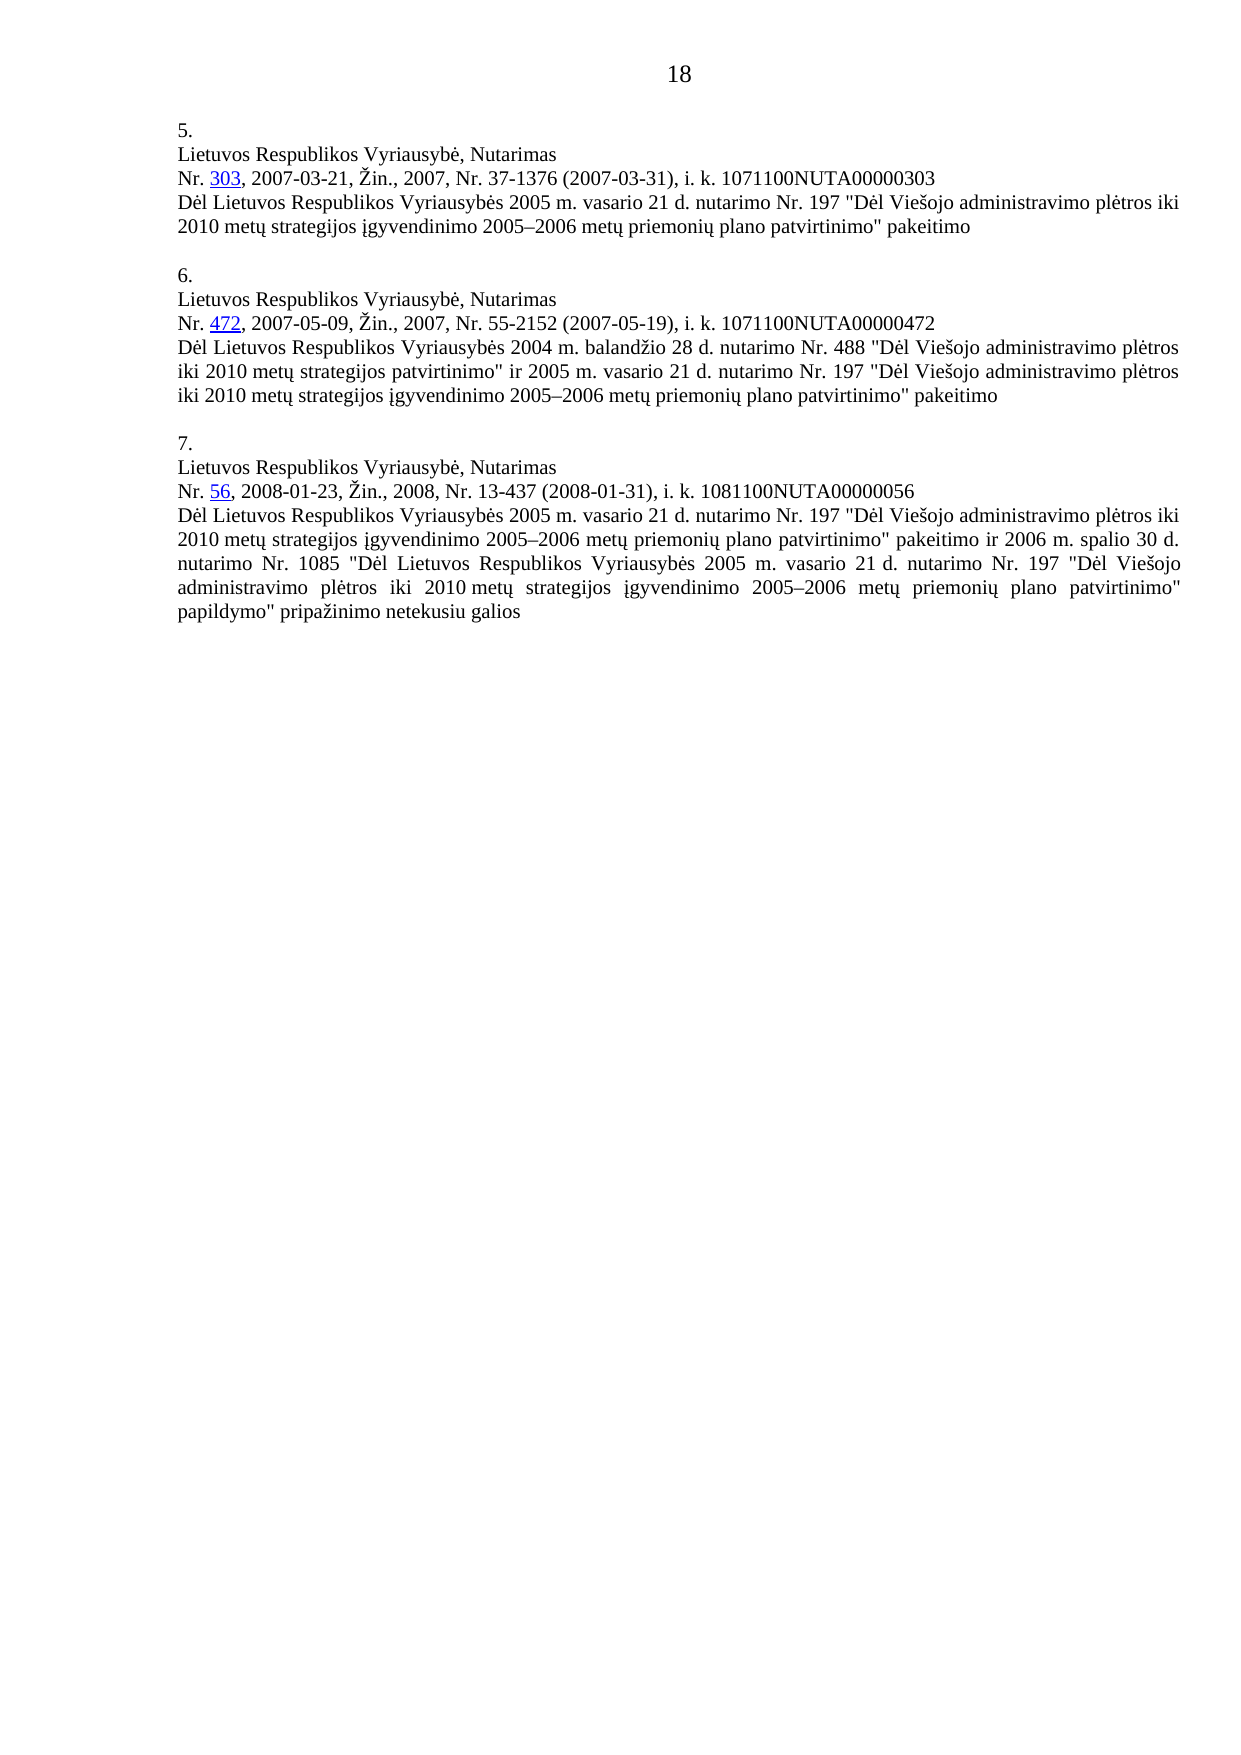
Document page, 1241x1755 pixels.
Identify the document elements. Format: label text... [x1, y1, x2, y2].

text 6. [177, 262, 1181, 287]
text Dėl Lietuvos Respublikos Vyriausybės 2005 m. vasario 21 d. nutarimo Nr. 197 "Dėl Viešojo administravimo plėtros iki 2010 metų strategijos įgyvendinimo 2005–2006 metų priemonių plano patvirtinimo" pakeitimo ir 2006 m. spalio 30 d. nutarimo Nr. 1085 "Dėl Lietuvos Respublikos Vyriausybės 2005 m. vasario 21 d. nutarimo Nr. 197 "Dėl Viešojo administravimo plėtros iki 2010 metų strategijos įgyvendinimo 2005–2006 metų priemonių plano patvirtinimo" papildymo" pripažinimo netekusiu galios [177, 503, 1181, 623]
text 7. [177, 431, 1181, 455]
text Dėl Lietuvos Respublikos Vyriausybės 2004 m. balandžio 28 d. nutarimo Nr. 488 "Dėl Viešojo administravimo plėtros iki 2010 metų strategijos patvirtinimo" ir 2005 m. vasario 21 d. nutarimo Nr. 197 "Dėl Viešojo administravimo plėtros iki 2010 metų strategijos įgyvendinimo 2005–2006 metų priemonių plano patvirtinimo" pakeitimo [177, 335, 1181, 407]
text Lietuvos Respublikos Vyriausybė, Nutarimas [177, 142, 1181, 166]
text Lietuvos Respublikos Vyriausybė, Nutarimas [177, 455, 1181, 479]
text Nr. 472, 2007-05-09, Žin., 2007, Nr. 55-2152 (2007-05-19), i. k. 1071100NUTA00000472 [177, 311, 1181, 335]
text Dėl Lietuvos Respublikos Vyriausybės 2005 m. vasario 21 d. nutarimo Nr. 197 "Dėl Viešojo administravimo plėtros iki 2010 metų strategijos įgyvendinimo 2005–2006 metų priemonių plano patvirtinimo" pakeitimo [177, 190, 1181, 238]
text Nr. 56, 2008-01-23, Žin., 2008, Nr. 13-437 (2008-01-31), i. k. 1081100NUTA00000056 [177, 479, 1181, 503]
text Lietuvos Respublikos Vyriausybė, Nutarimas [177, 287, 1181, 311]
text Nr. 303, 2007-03-21, Žin., 2007, Nr. 37-1376 (2007-03-31), i. k. 1071100NUTA00000303 [177, 166, 1181, 190]
text 5. [177, 118, 1181, 142]
